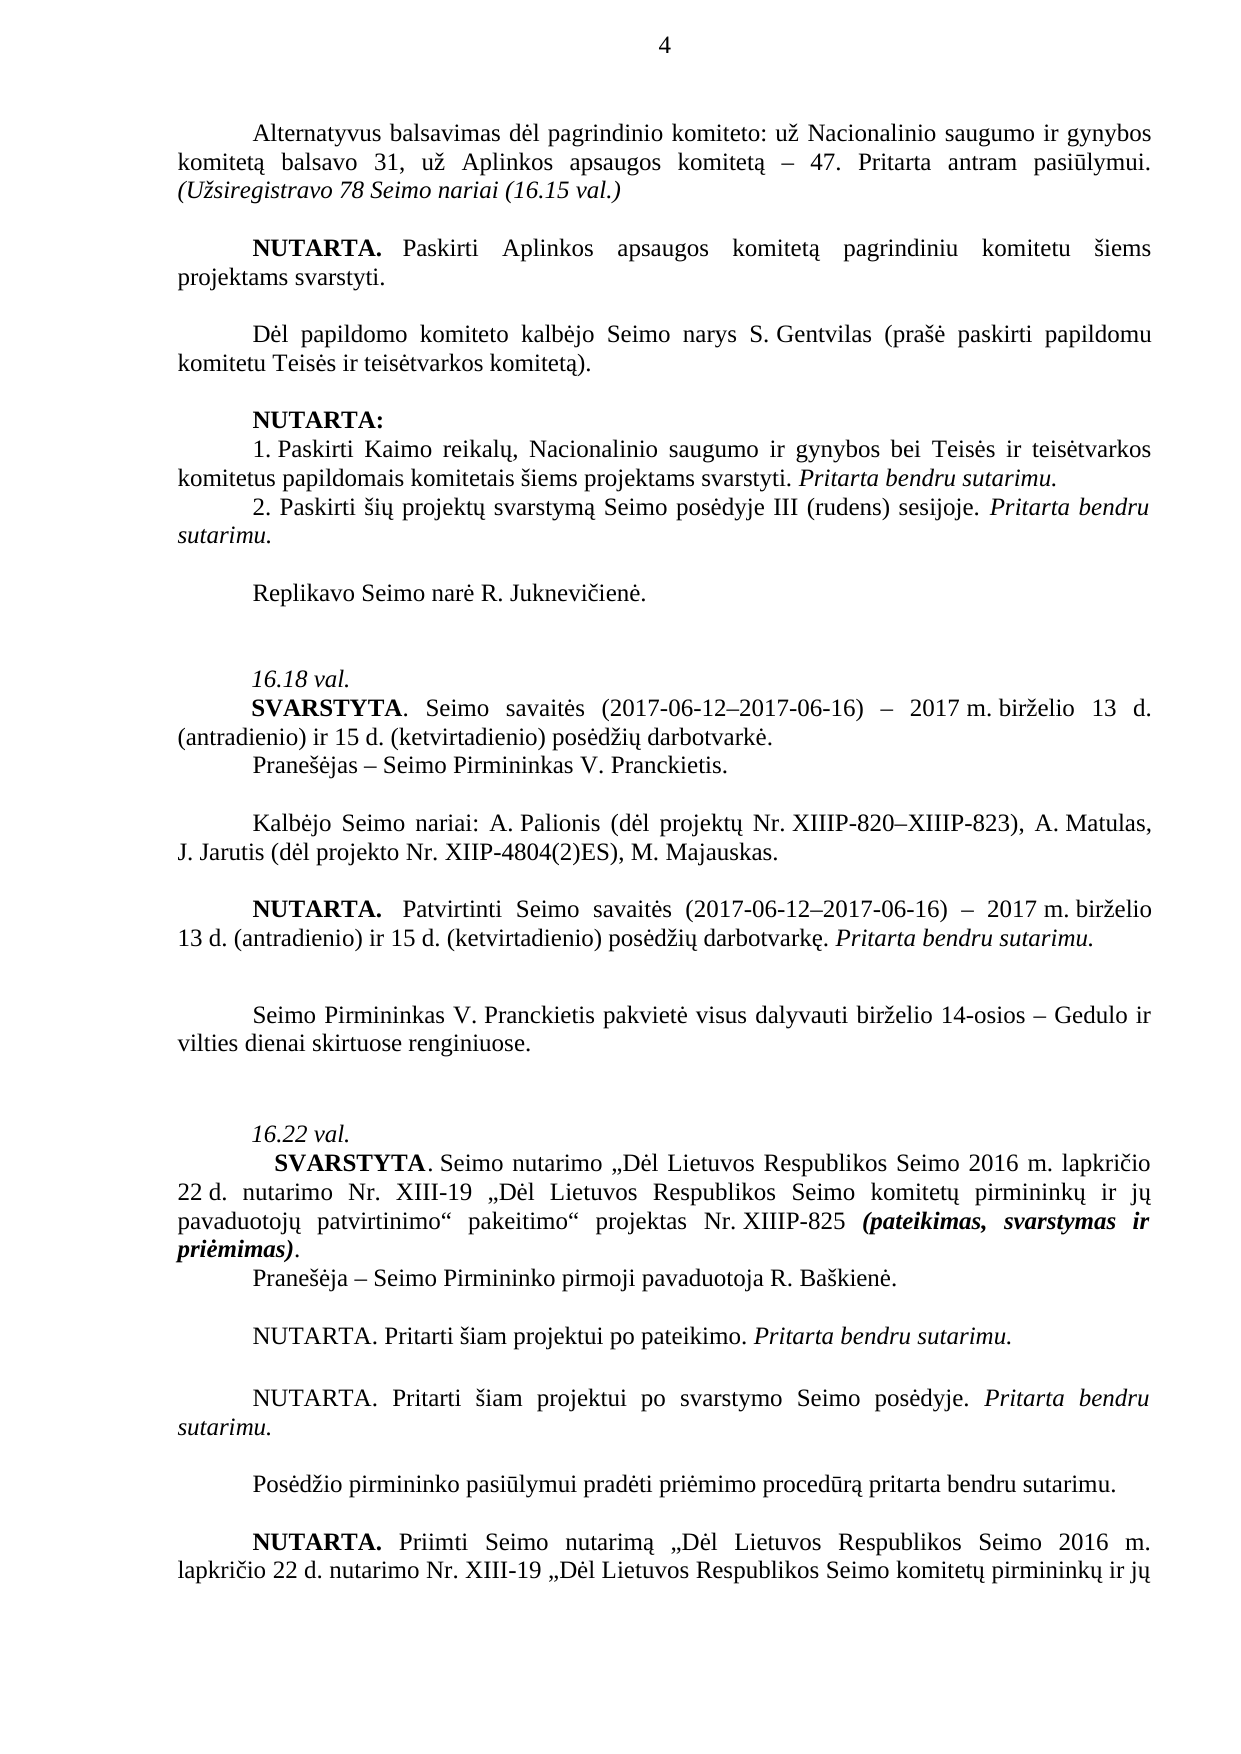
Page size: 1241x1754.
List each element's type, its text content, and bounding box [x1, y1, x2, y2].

text Kalbėjo Seimo nariai: A. Palionis (dėl projektų Nr. XIIIP-820–XIIIP-823), A. Matulas, J. Jarutis (dėl projekto Nr. XIIP-4804(2)ES), M. Majauskas. [177, 808, 1152, 866]
text Pranešėjas – Seimo Pirmininkas V. Pranckietis. [177, 751, 1152, 779]
text NUTARTA: [177, 406, 1152, 434]
text 16.18 val. [177, 664, 1152, 693]
text 16.22 val. [177, 1119, 1152, 1148]
text Replikavo Seimo narė R. Juknevičienė. [177, 578, 1152, 607]
text Pranešėja – Seimo Pirmininko pirmoji pavaduotoja R. Baškienė. [177, 1263, 1152, 1292]
text Seimo Pirmininkas V. Pranckietis pakvietė visus dalyvauti birželio 14-osios – Gedulo ir vilties dienai skirtuose renginiuose. [177, 1000, 1152, 1057]
text Alternatyvus balsavimas dėl pagrindinio komiteto: už Nacionalinio saugumo ir gynybos komitetą balsavo 31, už Aplinkos apsaugos komitetą – 47. Pritarta antram pasiūlymui. (Užsiregistravo 78 Seimo nariai (16.15 val.) [177, 118, 1152, 204]
text NUTARTA. Paskirti Aplinkos apsaugos komitetą pagrindiniu komitetu šiems projektams svarstyti. [177, 233, 1152, 291]
text SVARSTYTA. Seimo savaitės (2017-06-12–2017-06-16) – 2017 m. birželio 13 d. (antradienio) ir 15 d. (ketvirtadienio) posėdžių darbotvarkė. [177, 693, 1152, 751]
text Posėdžio pirmininko pasiūlymui pradėti priėmimo procedūrą pritarta bendru sutarimu. [177, 1469, 1152, 1498]
text SVARSTYTA. Seimo nutarimo „Dėl Lietuvos Respublikos Seimo 2016 m. lapkričio 22 d. nutarimo Nr. XIII-19 „Dėl Lietuvos Respublikos Seimo komitetų pirmininkų ir jų pavaduotojų patvirtinimo“ pakeitimo“ projektas Nr. XIIIP-825 (pateikimas, svarstymas ir priėmimas). [177, 1148, 1152, 1263]
text Dėl papildomo komiteto kalbėjo Seimo narys S. Gentvilas (prašė paskirti papildomu komitetu Teisės ir teisėtvarkos komitetą). [177, 319, 1152, 377]
text 2. Paskirti šių projektų svarstymą Seimo posėdyje III (rudens) sesijoje. Pritarta bendru sutarimu. [177, 492, 1152, 549]
text 1. Paskirti Kaimo reikalų, Nacionalinio saugumo ir gynybos bei Teisės ir teisėtvarkos komitetus papildomais komitetais šiems projektams svarstyti. Pritarta bendru sutarimu. [177, 434, 1152, 492]
text NUTARTA. Pritarti šiam projektui po svarstymo Seimo posėdyje. Pritarta bendru sutarimu. [177, 1383, 1152, 1441]
text NUTARTA. Pritarti šiam projektui po pateikimo. Pritarta bendru sutarimu. [177, 1321, 1152, 1349]
text NUTARTA. Patvirtinti Seimo savaitės (2017-06-12–2017-06-16) – 2017 m. birželio 13 d. (antradienio) ir 15 d. (ketvirtadienio) posėdžių darbotvarkę. Pritarta bendru sutarimu. [177, 894, 1152, 952]
text NUTARTA. Priimti Seimo nutarimą „Dėl Lietuvos Respublikos Seimo 2016 m. lapkričio 22 d. nutarimo Nr. XIII-19 „Dėl Lietuvos Respublikos Seimo komitetų pirmininkų ir jų [177, 1527, 1152, 1584]
